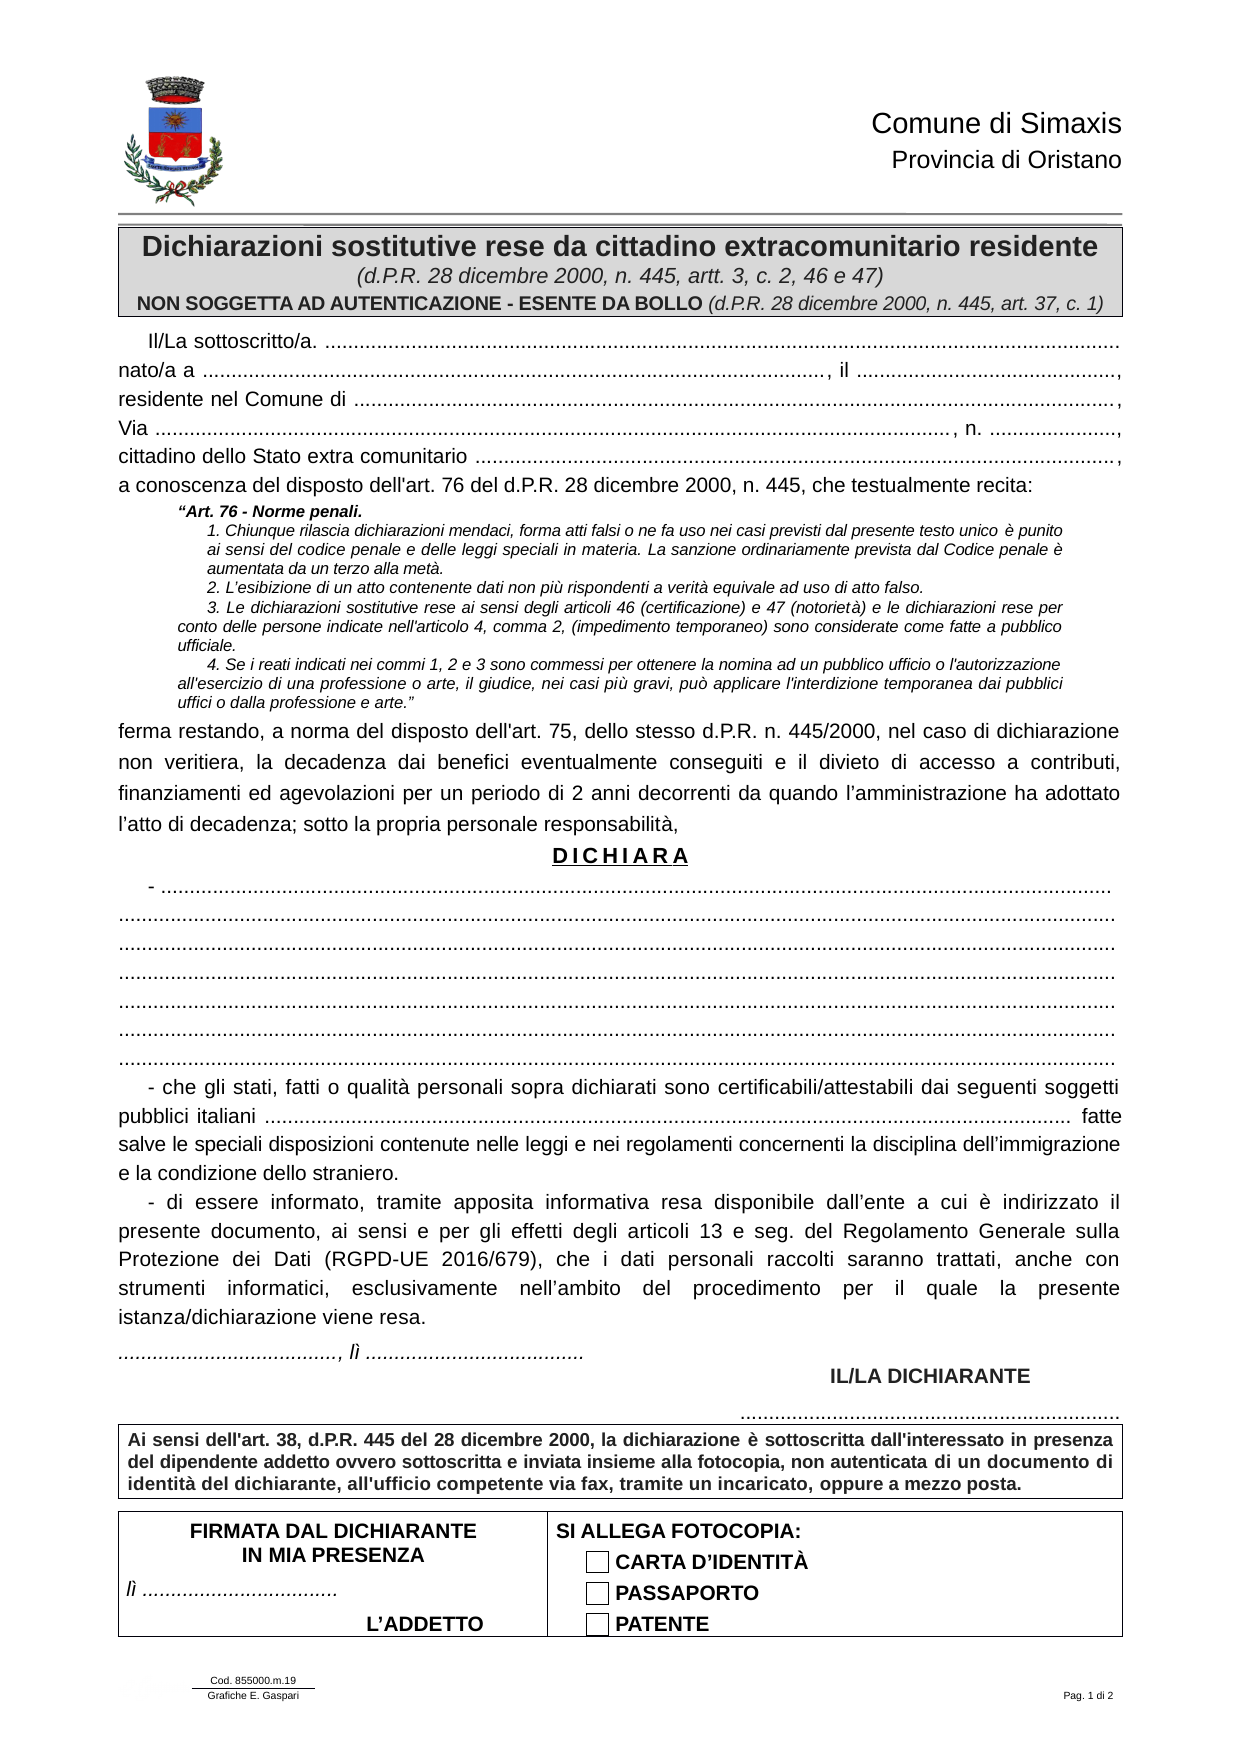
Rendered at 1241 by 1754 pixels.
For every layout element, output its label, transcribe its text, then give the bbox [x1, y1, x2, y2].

table_header Dichiarazioni sostitutive rese da cittadino extracomunitario residente (d.P.R. 28 dicembre 2000, n. 445, artt. 3, c. 2, 46 e 47) NON SOGGETTA AD AUTENTICAZIONE - ESENTE DA BOLLO (d.P.R. 28 dicembre 2000, n. 445, art. 37, c. 1) [119, 228, 1122, 316]
text 4. Se i reati indicati nei commi 1, 2 e 3 sono commessi per ottenere la nomina ad un pubblico ufficio o l'autorizzazione all'esercizio di una professione o arte, il giudice, nei casi più gravi, può applicare l'interdizione temporanea dai pubblici uffici o dalla professione e arte.” [177, 655, 1063, 712]
text ............................................................................................................................................................................. [118, 1046, 1122, 1070]
text ferma restando, a norma del disposto dell'art. 75, dello stesso d.P.R. n. 445/2000, nel caso di dichiarazione non veritiera, la decadenza dai benefici eventualmente conseguiti e il divieto di accesso a contributi, finanziamenti ed agevolazioni per un periodo di 2 anni decorrenti da quando l’amministrazione ha adottato l’atto di decadenza; sotto la propria personale responsabilità, [118, 719, 1122, 836]
text ............................................................................................................................................................................. [118, 1017, 1122, 1041]
picture [122, 76, 224, 207]
text “Art. 76 - Norme penali. [177, 502, 1063, 521]
text Comune di Simaxis [224, 106, 1122, 140]
text 1. Chiunque rilascia dichiarazioni mendaci, forma atti falsi o ne fa uso nei casi previsti dal presente testo unico è punito ai sensi del codice penale e delle leggi speciali in materia. La sanzione ordinariamente prevista dal Codice penale è aumentata da un terzo alla metà. [207, 521, 1063, 578]
text Il/La sottoscritto/a. .......................................................................................................................................... nato/a a ............................................................................................................, il ............................................., residente nel Comune di ...................................................................................................................................., Via .........................................................................................................................................., n. ......................, cittadino dello Stato extra comunitario ..............................................................................................................., a conoscenza del disposto dell'art. 76 del d.P.R. 28 dicembre 2000, n. 445, che testualmente recita: [118, 329, 1122, 497]
text ............................................................................................................................................................................. [118, 931, 1122, 955]
text Provincia di Oristano [224, 145, 1122, 174]
text - ..................................................................................................................................................................... [118, 873, 1122, 897]
text IL/LA DICHIARANTE [738, 1364, 1122, 1388]
text - di essere informato, tramite apposita informativa resa disponibile dall’ente a cui è indirizzato il presente documento, ai sensi e per gli effetti degli articoli 13 e seg. del Regolamento Generale sulla Protezione dei Dati (RGPD-UE 2016/679), che i dati personali raccolti saranno trattati, anche con strumenti informatici, esclusivamente nell’ambito del procedimento per il quale la presente istanza/dichiarazione viene resa. [118, 1190, 1122, 1329]
table_header SI ALLEGA FOTOCOPIA: CARTA D’IDENTITÀ PASSAPORTO PATENTE [548, 1512, 1122, 1636]
table_header FIRMATA DAL DICHIARANTE IN MIA PRESENZA lì .................................. L’ADDETTO [119, 1512, 547, 1636]
text ............................................................................................................................................................................. [118, 988, 1122, 1012]
text 2. L’esibizione di un atto contenente dati non più rispondenti a verità equivale ad uso di atto falso. [177, 578, 1063, 597]
text ............................................................................................................................................................................. [118, 960, 1122, 984]
text 3. Le dichiarazioni sostitutive rese ai sensi degli articoli 46 (certificazione) e 47 (notorietà) e le dichiarazioni rese per conto delle persone indicate nell'articolo 4, comma 2, (impedimento temporaneo) sono considerate come fatte a pubblico ufficiale. [177, 597, 1063, 655]
text ......................................, lì ...................................... [118, 1340, 1122, 1364]
table_header Ai sensi dell'art. 38, d.P.R. 445 del 28 dicembre 2000, la dichiarazione è sottoscritta dall'interessato in presenza del dipendente addetto ovvero sottoscritta e inviata insieme alla fotocopia, non autenticata di un documento di identità del dichiarante, all'ufficio competente via fax, tramite un incaricato, oppure a mezzo posta. [119, 1425, 1122, 1498]
text ............................................................................................................................................................................. [118, 902, 1122, 926]
text .................................................................. [738, 1400, 1122, 1424]
text - che gli stati, fatti o qualità personali sopra dichiarati sono certificabili/attestabili dai seguenti soggetti pubblici italiani ............................................................................................................................................ fatte salve le speciali disposizioni contenute nelle leggi e nei regolamenti concernenti la disciplina dell’immigrazione e la condizione dello straniero. [118, 1075, 1122, 1185]
text DICHIARA [118, 843, 1122, 868]
